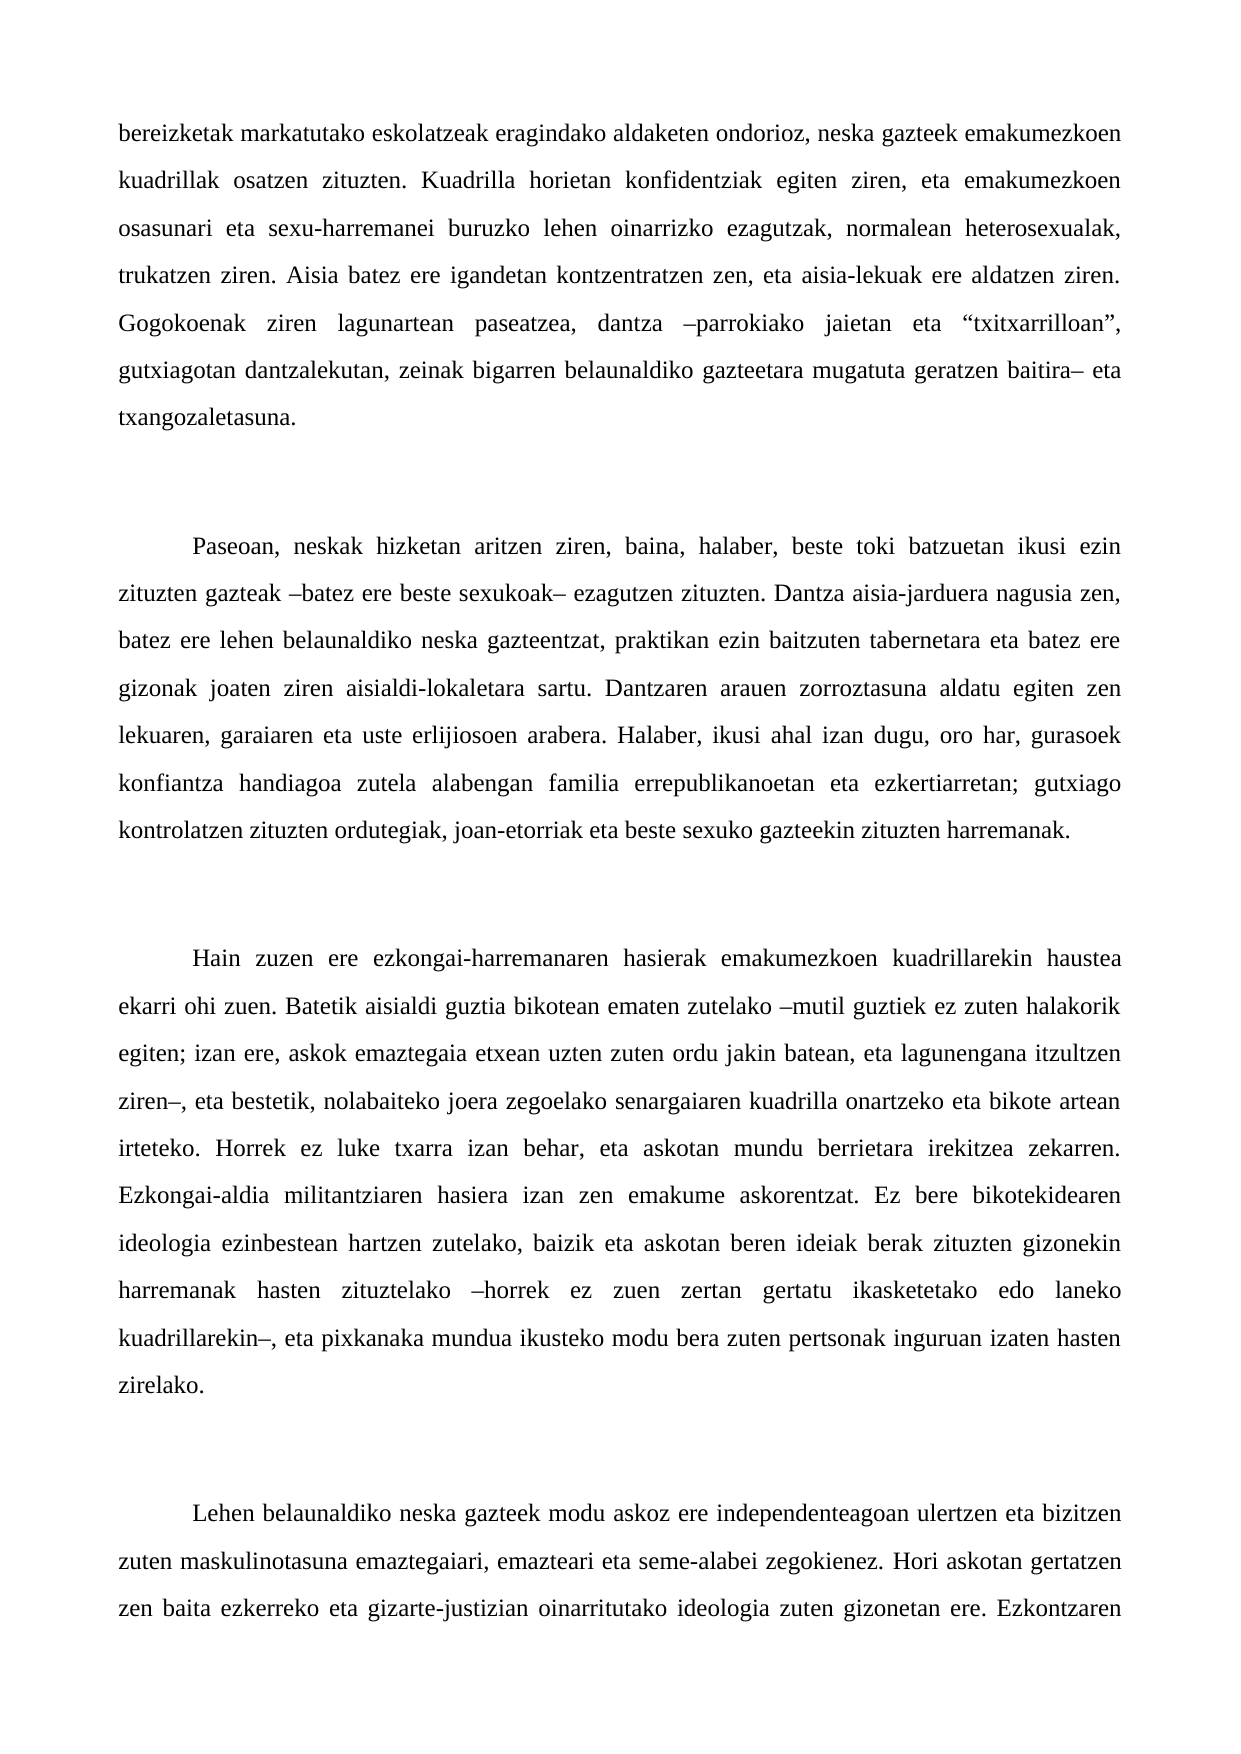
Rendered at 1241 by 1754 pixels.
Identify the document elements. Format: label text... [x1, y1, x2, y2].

text Hain zuzen ere ezkongai-harremanaren hasierak emakumezkoen kuadrillarekin haustea ekarri ohi zuen. Batetik aisialdi guztia bikotean ematen zutelako –mutil guztiek ez zuten halakorik egiten; izan ere, askok emaztegaia etxean uzten zuten ordu jakin batean, eta lagunengana itzultzen ziren–, eta bestetik, nolabaiteko joera zegoelako senargaiaren kuadrilla onartzeko eta bikote artean irteteko. Horrek ez luke txarra izan behar, eta askotan mundu berrietara irekitzea zekarren. Ezkongai-aldia militantziaren hasiera izan zen emakume askorentzat. Ez bere bikotekidearen ideologia ezinbestean hartzen zutelako, baizik eta askotan beren ideiak berak zituzten gizonekin harremanak hasten zituztelako –horrek ez zuen zertan gertatu ikasketetako edo laneko kuadrillarekin–, eta pixkanaka mundua ikusteko modu bera zuten pertsonak inguruan izaten hasten zirelako. [118, 943, 1122, 1399]
text Lehen belaunaldiko neska gazteek modu askoz ere independenteagoan ulertzen eta bizitzen zuten maskulinotasuna emaztegaiari, emazteari eta seme-alabei zegokienez. Hori askotan gertatzen zen baita ezkerreko eta gizarte-justizian oinarritutako ideologia zuten gizonetan ere. Ezkontzaren [118, 1498, 1122, 1622]
text Paseoan, neskak hizketan aritzen ziren, baina, halaber, beste toki batzuetan ikusi ezin zituzten gazteak –batez ere beste sexukoak– ezagutzen zituzten. Dantza aisia-jarduera nagusia zen, batez ere lehen belaunaldiko neska gazteentzat, praktikan ezin baitzuten tabernetara eta batez ere gizonak joaten ziren aisialdi-lokaletara sartu. Dantzaren arauen zorroztasuna aldatu egiten zen lekuaren, garaiaren eta uste erlijiosoen arabera. Halaber, ikusi ahal izan dugu, oro har, gurasoek konfiantza handiagoa zutela alabengan familia errepublikanoetan eta ezkertiarretan; gutxiago kontrolatzen zituzten ordutegiak, joan-etorriak eta beste sexuko gazteekin zituzten harremanak. [118, 531, 1122, 844]
text bereizketak markatutako eskolatzeak eragindako aldaketen ondorioz, neska gazteek emakumezkoen kuadrillak osatzen zituzten. Kuadrilla horietan konfidentziak egiten ziren, eta emakumezkoen osasunari eta sexu-harremanei buruzko lehen oinarrizko ezagutzak, normalean heterosexualak, trukatzen ziren. Aisia batez ere igandetan kontzentratzen zen, eta aisia-lekuak ere aldatzen ziren. Gogokoenak ziren lagunartean paseatzea, dantza –parrokiako jaietan eta “txitxarrilloan”, gutxiagotan dantzalekutan, zeinak bigarren belaunaldiko gazteetara mugatuta geratzen baitira– eta txangozaletasuna. [118, 118, 1122, 431]
